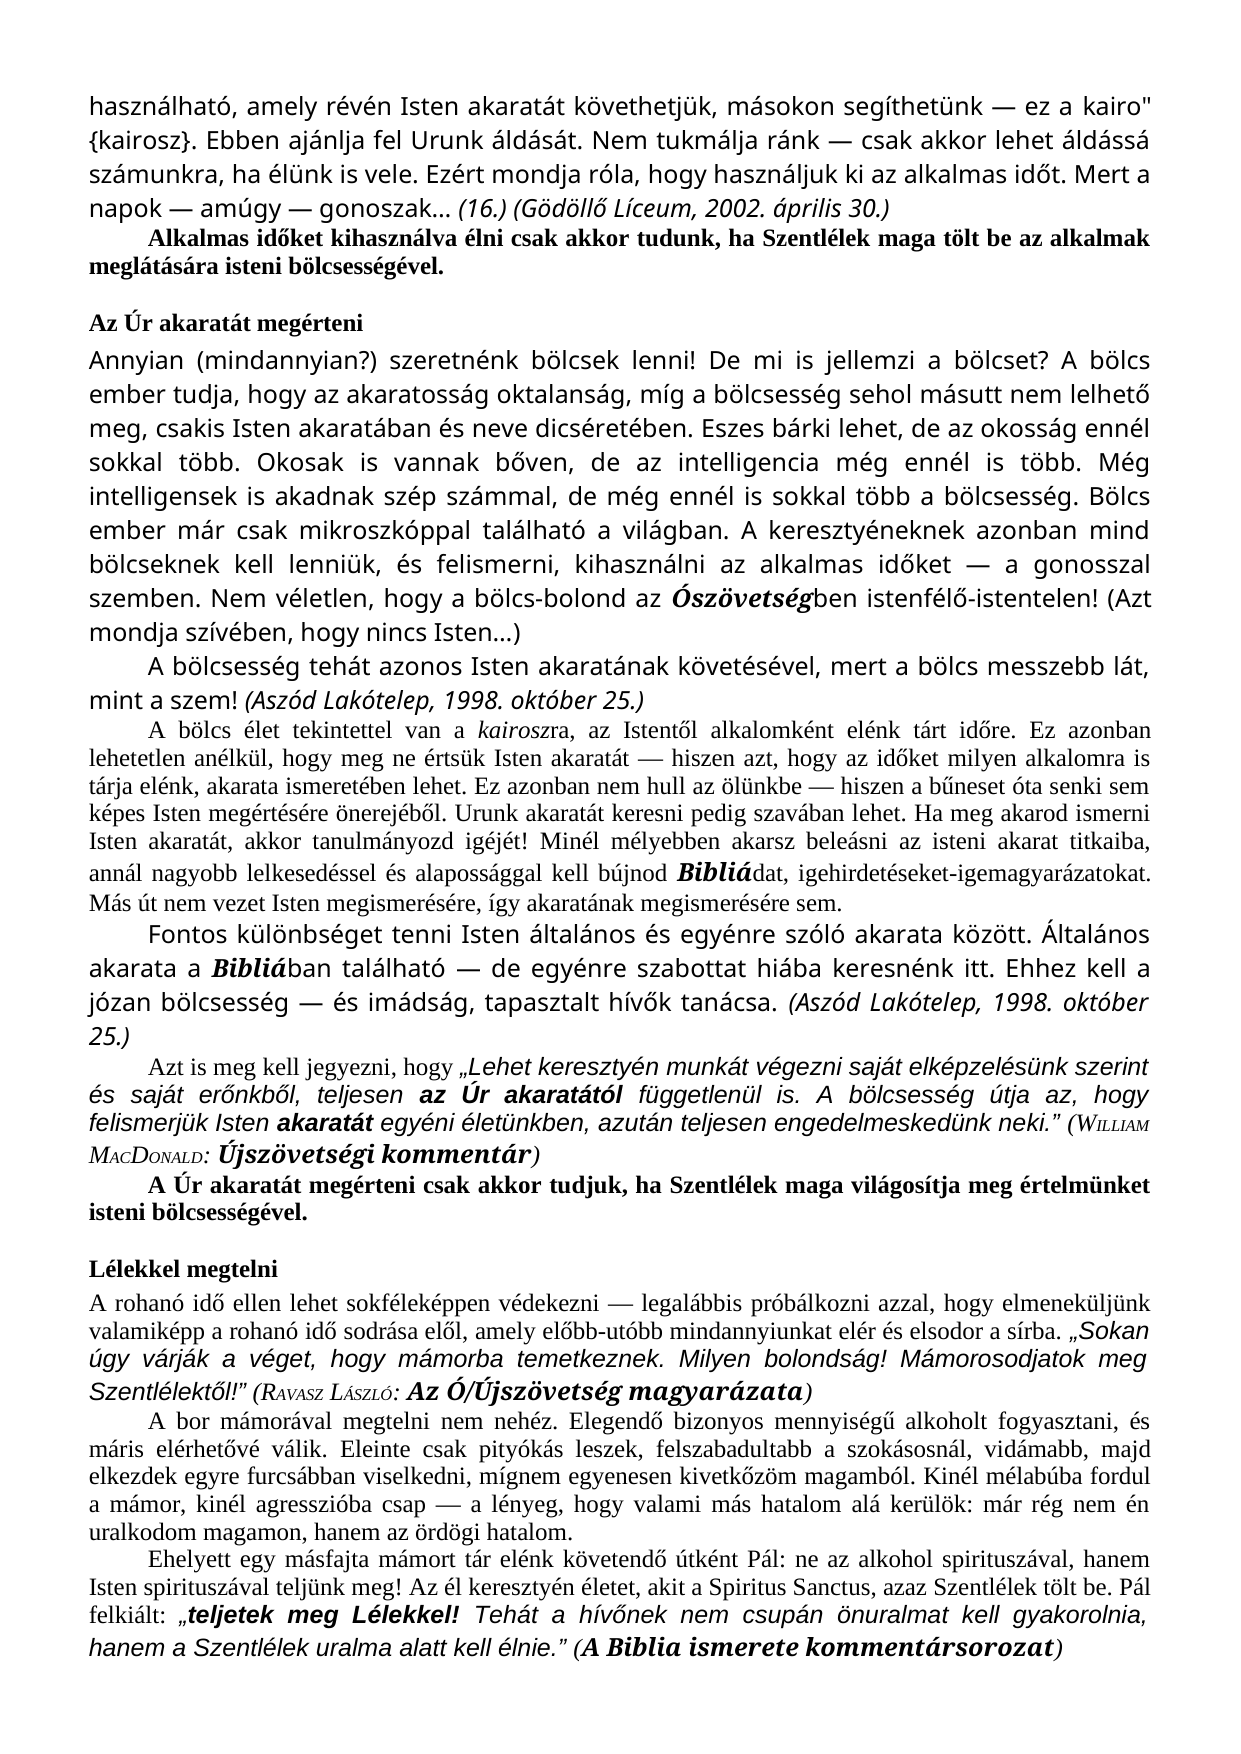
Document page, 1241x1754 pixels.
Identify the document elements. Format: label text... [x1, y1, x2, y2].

subtitle Lélekkel megtelni [88, 1256, 1152, 1283]
text Ehelyett egy másfajta mámort tár elénk követendő útként Pál: ne az alkohol spirituszával, hanem Isten spirituszával teljünk meg! Az él keresztyén életet, akit a Spiritus Sanctus, azaz Szentlélek tölt be. Pál felkiált: „teljetek meg Lélekkel! Tehát a hívőnek nem csupán önuralmat kell gyakorolnia, hanem a Szentlélek uralma alatt kell élnie.” (A Biblia ismerete kommentársorozat) [88, 1546, 1152, 1663]
text Azt is meg kell jegyezni, hogy „Lehet keresztyén munkát végezni saját elképzelésünk szerint és saját erőnkből, teljesen az Úr akaratától függetlenül is. A bölcsesség útja az, hogy felismerjük Isten akaratát egyéni életünkben, azután teljesen engedelmeskedünk neki.” (William MacDonald: Újszövetségi kommentár) [88, 1052, 1152, 1171]
text A bor mámorával megtelni nem nehéz. Elegendő bizonyos mennyiségű alkoholt fogyasztani, és máris elérhetővé válik. Eleinte csak pityókás leszek, felszabadultabb a szokásosnál, vidámabb, majd elkezdek egyre furcsábban viselkedni, mígnem egyenesen kivetkőzöm magamból. Kinél mélabúba fordul a mámor, kinél agresszióba csap ― a lényeg, hogy valami más hatalom alá kerülök: már rég nem én uralkodom magamon, hanem az ördögi hatalom. [88, 1407, 1152, 1546]
text A bölcsesség tehát azonos Isten akaratának követésével, mert a bölcs messzebb lát, mint a szem! (Aszód Lakótelep, 1998. október 25.) [88, 648, 1152, 716]
text A Úr akaratát megérteni csak akkor tudjuk, ha Szentlélek maga világosítja meg értelmünket isteni bölcsességével. [88, 1171, 1152, 1226]
subtitle Az Úr akaratát megérteni [88, 309, 1152, 337]
text használható, amely révén Isten akaratát követhetjük, másokon segíthetünk — ez a kairo" {kairosz}. Ebben ajánlja fel Urunk áldását. Nem tukmálja ránk — csak akkor lehet áldássá számunkra, ha élünk is vele. Ezért mondja róla, hogy használjuk ki az alkalmas időt. Mert a napok — amúgy — gonoszak… (16.) (Gödöllő Líceum, 2002. április 30.) [88, 88, 1152, 224]
text A bölcs élet tekintettel van a kairoszra, az Istentől alkalomként elénk tárt időre. Ez azonban lehetetlen anélkül, hogy meg ne értsük Isten akaratát ― hiszen azt, hogy az időket milyen alkalomra is tárja elénk, akarata ismeretében lehet. Ez azonban nem hull az ölünkbe ― hiszen a bűneset óta senki sem képes Isten megértésére önerejéből. Urunk akaratát keresni pedig szavában lehet. Ha meg akarod ismerni Isten akaratát, akkor tanulmányozd igéjét! Minél mélyebben akarsz beleásni az isteni akarat titkaiba, annál nagyobb lelkesedéssel és alapossággal kell bújnod Bibliádat, igehirdetéseket-igemagyarázatokat. Más út nem vezet Isten megismerésére, így akaratának megismerésére sem. [88, 716, 1152, 917]
text Fontos különbséget tenni Isten általános és egyénre szóló akarata között. Általános akarata a Bibliában található — de egyénre szabottat hiába keresnénk itt. Ehhez kell a józan bölcsesség — és imádság, tapasztalt hívők tanácsa. (Aszód Lakótelep, 1998. október 25.) [88, 917, 1152, 1052]
text Annyian (mindannyian?) szeretnénk bölcsek lenni! De mi is jellemzi a bölcset? A bölcs ember tudja, hogy az akaratosság oktalanság, míg a bölcsesség sehol másutt nem lelhető meg, csakis Isten akaratában és neve dicséretében. Eszes bárki lehet, de az okosság ennél sokkal több. Okosak is vannak bőven, de az intelligencia még ennél is több. Még intelligensek is akadnak szép számmal, de még ennél is sokkal több a bölcsesség. Bölcs ember már csak mikroszkóppal található a világban. A keresztyéneknek azonban mind bölcseknek kell lenniük, és felismerni, kihasználni az alkalmas időket — a gonosszal szemben. Nem véletlen, hogy a bölcs-bolond az Ószövetségben istenfélő-istentelen! (Azt mondja szívében, hogy nincs Isten…) [88, 343, 1152, 648]
text A rohanó idő ellen lehet sokféleképpen védekezni ― legalábbis próbálkozni azzal, hogy elmeneküljünk valamiképp a rohanó idő sodrása elől, amely előbb-utóbb mindannyiunkat elér és elsodor a sírba. „Sokan úgy várják a véget, hogy mámorba temetkeznek. Milyen bolondság! Mámorosodjatok meg Szentlélektől!” (Ravasz László: Az Ó/Újszövetség magyarázata) [88, 1289, 1152, 1407]
text Alkalmas időket kihasználva élni csak akkor tudunk, ha Szentlélek maga tölt be az alkalmak meglátására isteni bölcsességével. [88, 224, 1152, 280]
